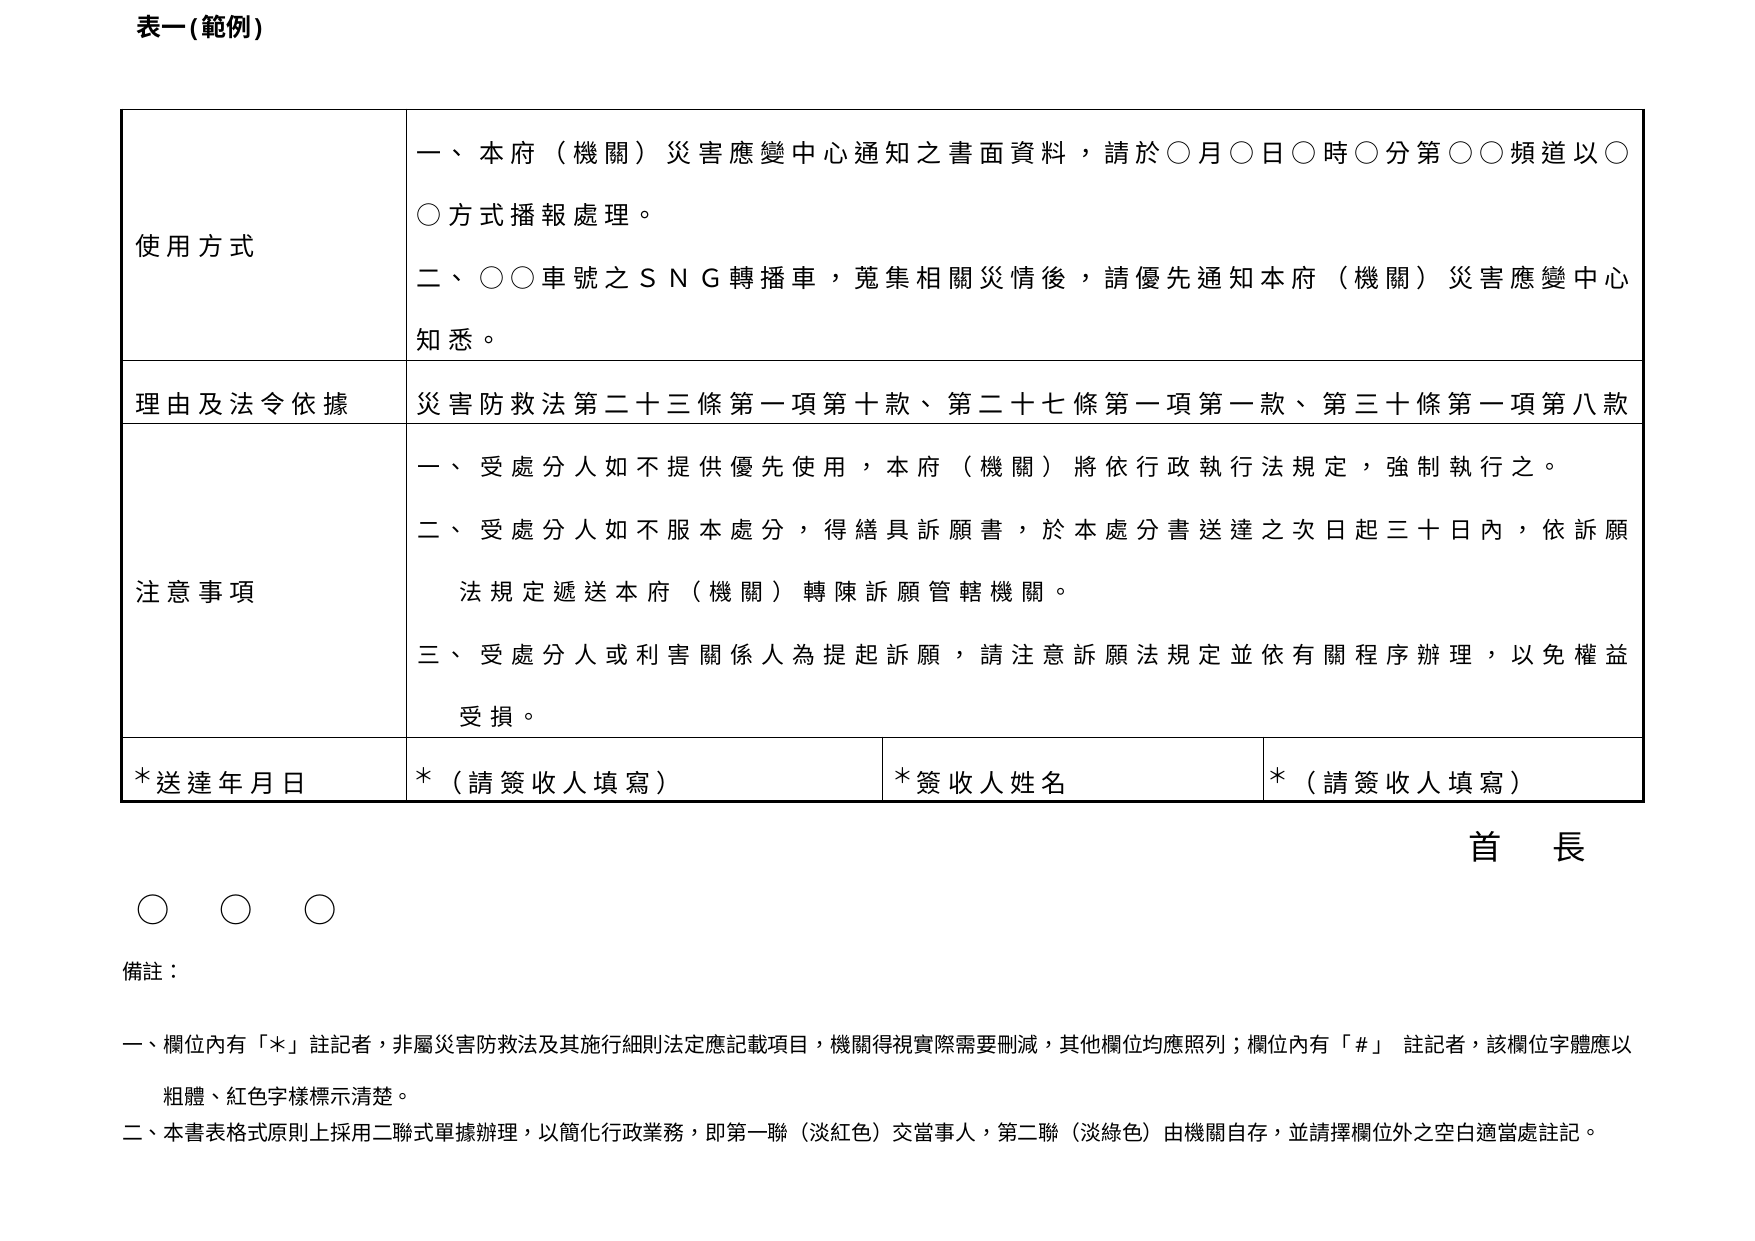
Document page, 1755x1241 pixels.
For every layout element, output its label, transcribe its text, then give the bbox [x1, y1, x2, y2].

table_cell 理由及法令依據 [123, 361, 406, 423]
table_cell 災害防救法第二十三條第一項第十款、第二十七條第一項第一款、第三十條第一項第八款 [407, 361, 1642, 423]
table_cell ＊（請簽收人填寫） [407, 738, 882, 800]
table_cell ＊簽收人姓名 [883, 738, 1263, 800]
text 二、本書表格式原則上採用二聯式單據辦理，以簡化行政業務，即第一聯（淡紅色）交當事人，第二聯（淡綠色）由機關自存，並請擇欄位外之空白適當處註記。 [122, 1116, 1632, 1146]
table_cell 注意事項 [123, 424, 406, 737]
table_cell 一、受處分人如不提供優先使用，本府（機關）將依行政執行法規定，強制執行之。 二、受處分人如不服本處分，得繕具訴願書，於本處分書送達之次日起三十日內，依訴願法規定遞送本府（機關）轉陳訴願管轄機關。 三、受處分人或利害關係人為提起訴願，請注意訴願法規定並依有關程序辦理，以免權益受損。 [407, 424, 1642, 737]
text 備註： [122, 928, 1632, 991]
text 表一(範例) [136, 7, 539, 44]
table_cell ＊（請簽收人填寫） [1264, 738, 1642, 800]
table_cell 使用方式 [123, 110, 406, 359]
text 一、欄位內有「＊」註記者，非屬災害防救法及其施行細則法定應記載項目，機關得視實際需要刪減，其他欄位均應照列；欄位內有「#」 註記者，該欄位字體應以粗體、紅色字樣標示清楚。 [122, 991, 1632, 1116]
table_cell 一、本府（機關）災害應變中心通知之書面資料，請於○月○日○時○分第○○頻道以○○方式播報處理。 二、○○車號之ＳＮＧ轉播車，蒐集相關災情後，請優先通知本府（機關）災害應變中心知悉。 [407, 110, 1642, 359]
table_cell 首 長 ○ ○ ○ [122, 803, 1643, 928]
text [121, 0, 554, 70]
table_cell ＊送達年月日 [123, 738, 406, 800]
